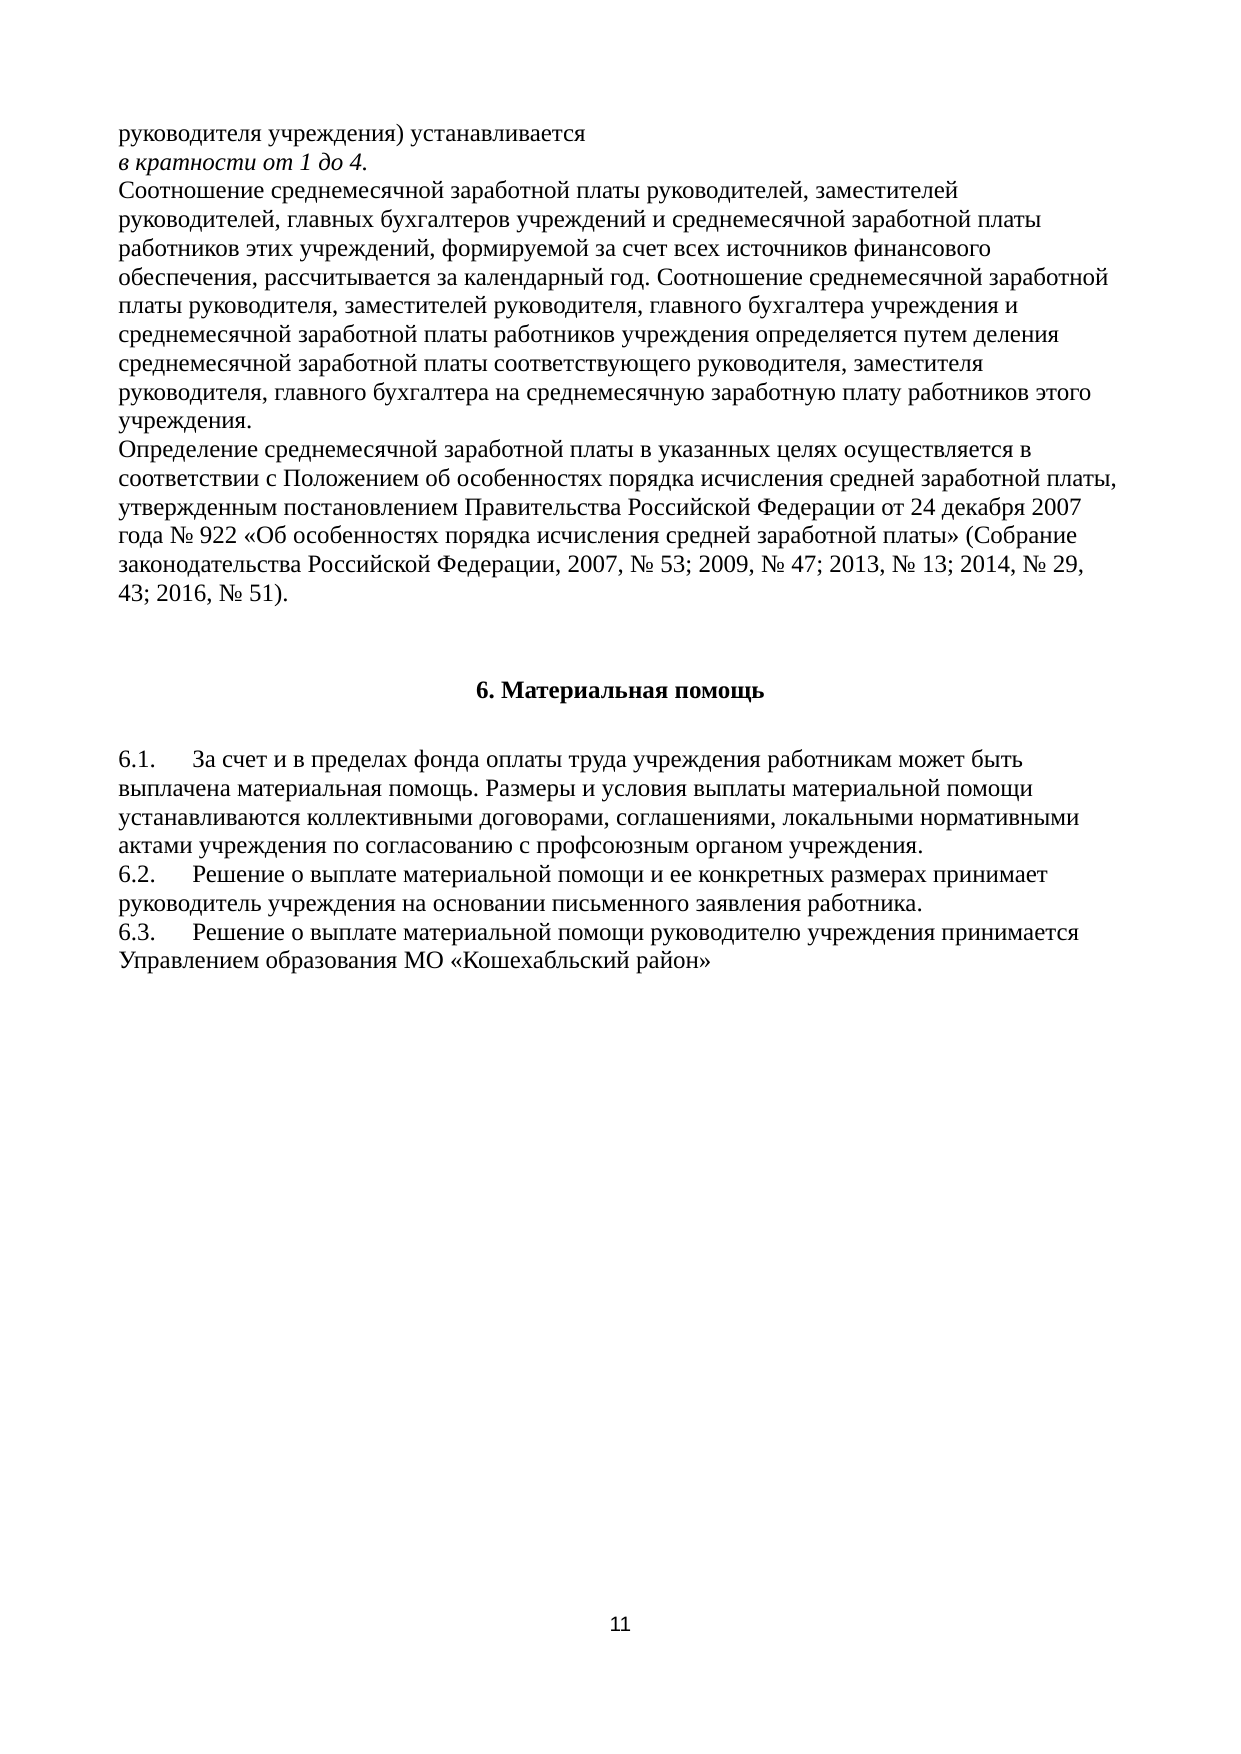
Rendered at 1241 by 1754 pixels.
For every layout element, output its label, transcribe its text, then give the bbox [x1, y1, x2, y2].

text 6.2. Решение о выплате материальной помощи и ее конкретных размерах принимает руководитель учреждения на основании письменного заявления работника. [118, 859, 1122, 917]
text Соотношение среднемесячной заработной платы руководителей, заместителей руководителей, главных бухгалтеров учреждений и среднемесячной заработной платы работников этих учреждений, формируемой за счет всех источников финансового обеспечения, рассчитывается за календарный год. Соотношение среднемесячной заработной платы руководителя, заместителей руководителя, главного бухгалтера учреждения и среднемесячной заработной платы работников учреждения определяется путем деления среднемесячной заработной платы соответствующего руководителя, заместителя руководителя, главного бухгалтера на среднемесячную заработную плату работников этого учреждения. [118, 176, 1122, 434]
text 6.1. За счет и в пределах фонда оплаты труда учреждения работникам может быть выплачена материальная помощь. Размеры и условия выплаты материальной помощи устанавливаются коллективными договорами, соглашениями, локальными нормативными актами учреждения по согласованию с профсоюзным органом учреждения. [118, 744, 1122, 859]
text в кратности от 1 до 4. [118, 147, 1122, 176]
subtitle 6. Материальная помощь [118, 676, 1122, 704]
text руководителя учреждения) устанавливается [118, 118, 1122, 147]
text Определение среднемесячной заработной платы в указанных целях осуществляется в соответствии с Положением об особенностях порядка исчисления средней заработной платы, утвержденным постановлением Правительства Российской Федерации от 24 декабря 2007 года № 922 «Об особенностях порядка исчисления средней заработной платы» (Собрание законодательства Российской Федерации, 2007, № 53; 2009, № 47; 2013, № 13; 2014, № 29, 43; 2016, № 51). [118, 434, 1122, 607]
text 6.3. Решение о выплате материальной помощи руководителю учреждения принимается Управлением образования МО «Кошехабльский район» [118, 917, 1122, 974]
